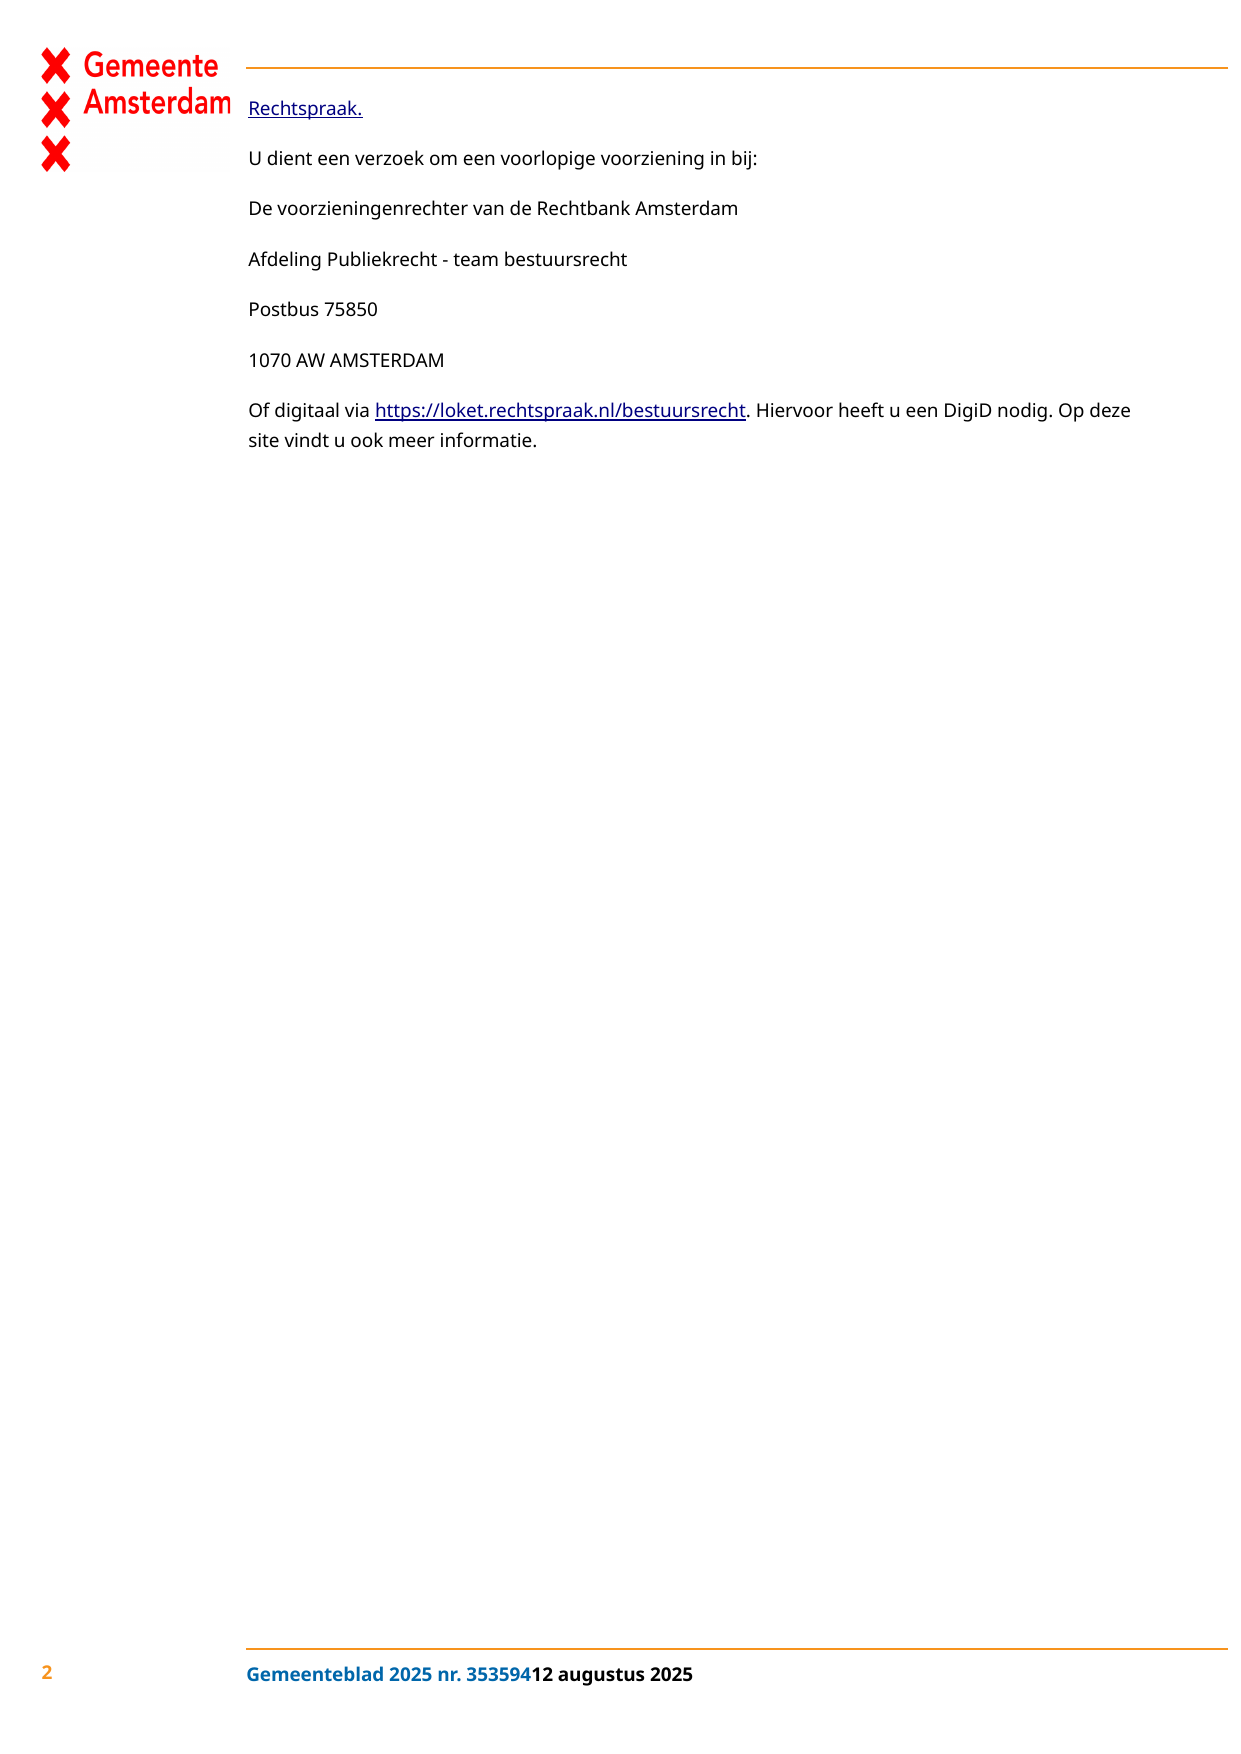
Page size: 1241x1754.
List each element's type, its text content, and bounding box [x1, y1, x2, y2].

text U dient een verzoek om een voorlopige voorziening in bij: [248, 145, 1152, 171]
text Postbus 75850 [248, 296, 1152, 322]
text Of digitaal via https://loket.rechtspraak.nl/bestuursrecht. Hiervoor heeft u een DigiD nodig. Op deze site vindt u ook meer informatie. [248, 397, 1152, 453]
text Rechtspraak. [248, 95, 1152, 121]
picture [41, 47, 231, 172]
text 1070 AW AMSTERDAM [248, 347, 1152, 373]
text De voorzieningenrechter van de Rechtbank Amsterdam [248, 196, 1152, 221]
text Afdeling Publiekrecht - team bestuursrecht [248, 246, 1152, 272]
